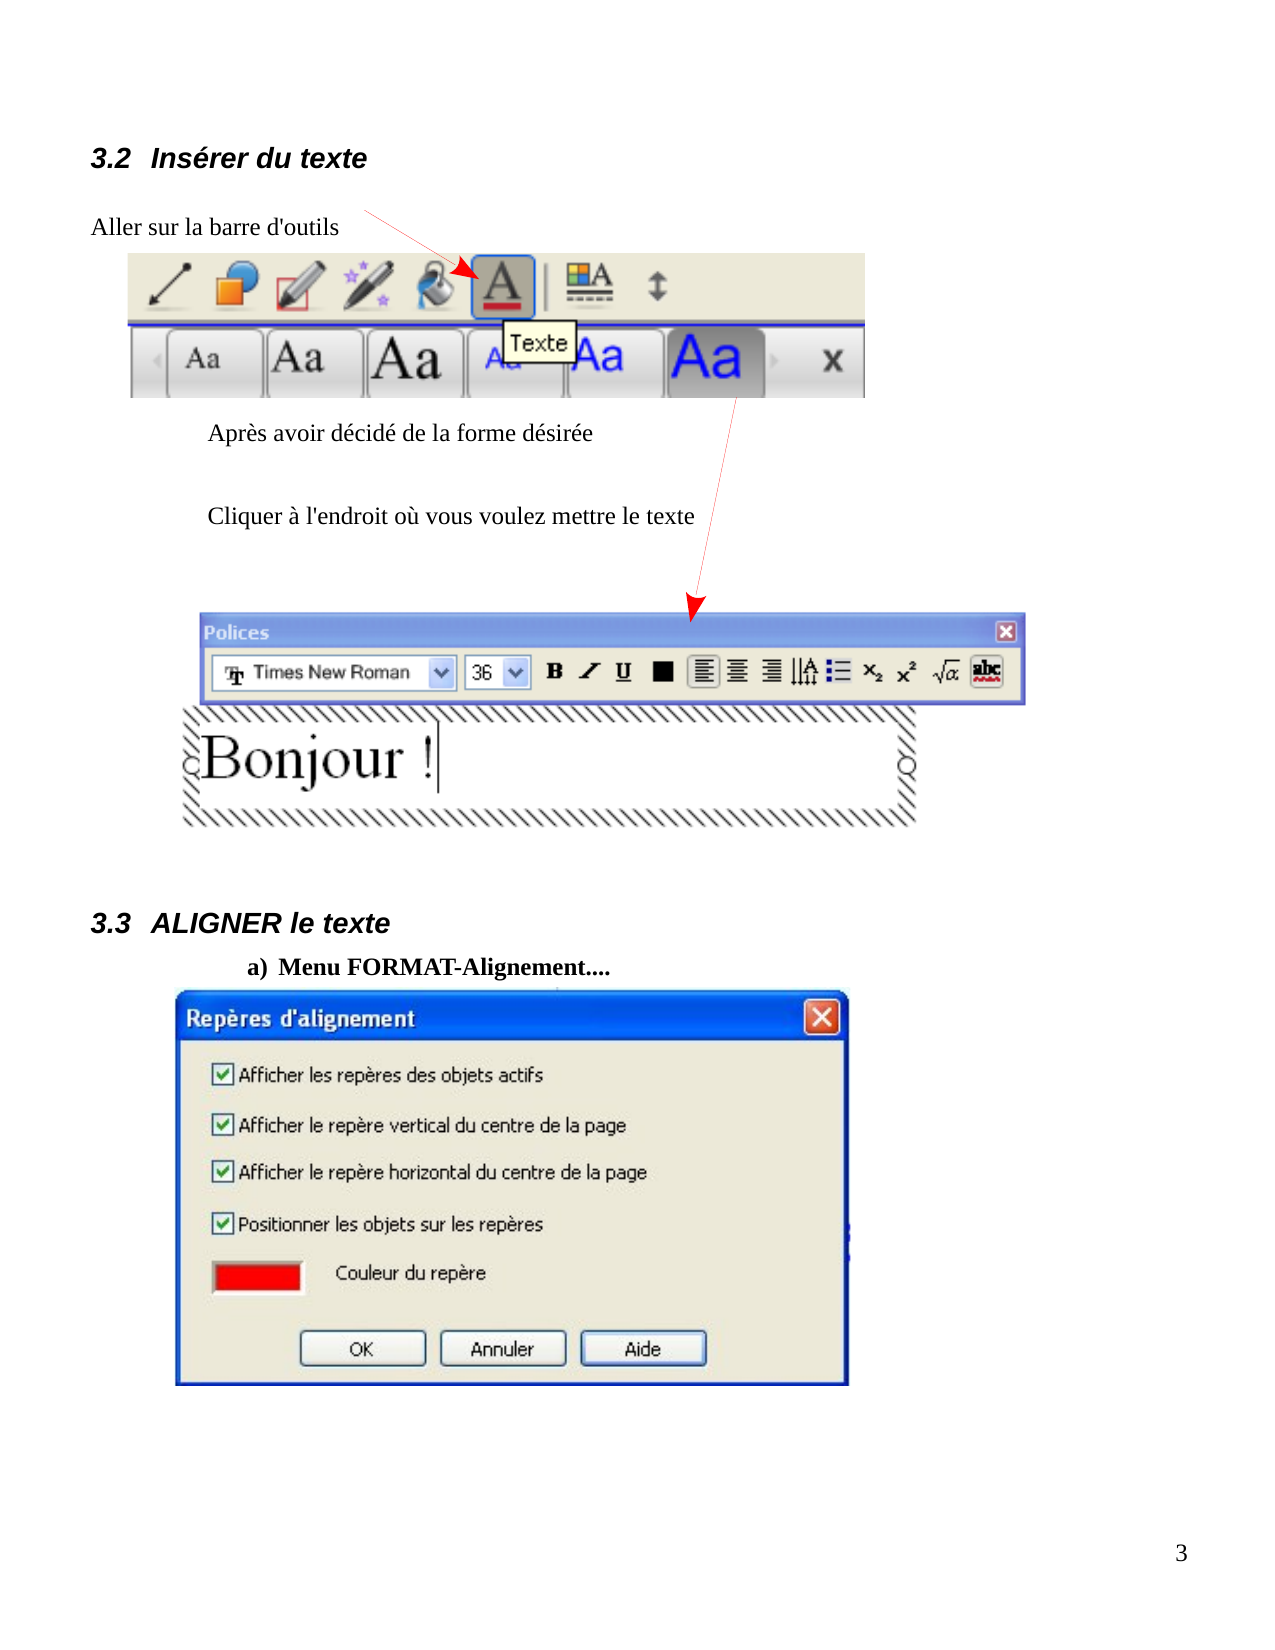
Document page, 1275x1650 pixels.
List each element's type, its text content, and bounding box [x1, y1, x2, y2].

subtitle ALIGNER le texte [90, 906, 1187, 939]
list Menu FORMAT-Alignement.... [241, 952, 1187, 981]
text Aller sur la barre d'outils [90, 212, 413, 241]
picture [174, 987, 851, 1386]
text [370, 212, 1187, 241]
subtitle Insérer du texte [90, 141, 1187, 175]
picture [127, 253, 865, 398]
text Après avoir décidé de la forme désirée [207, 418, 731, 447]
text Cliquer à l'endroit où vous voulez mettre le texte [207, 501, 714, 530]
picture [141, 567, 1122, 840]
text [710, 501, 1187, 530]
text [727, 418, 1187, 447]
